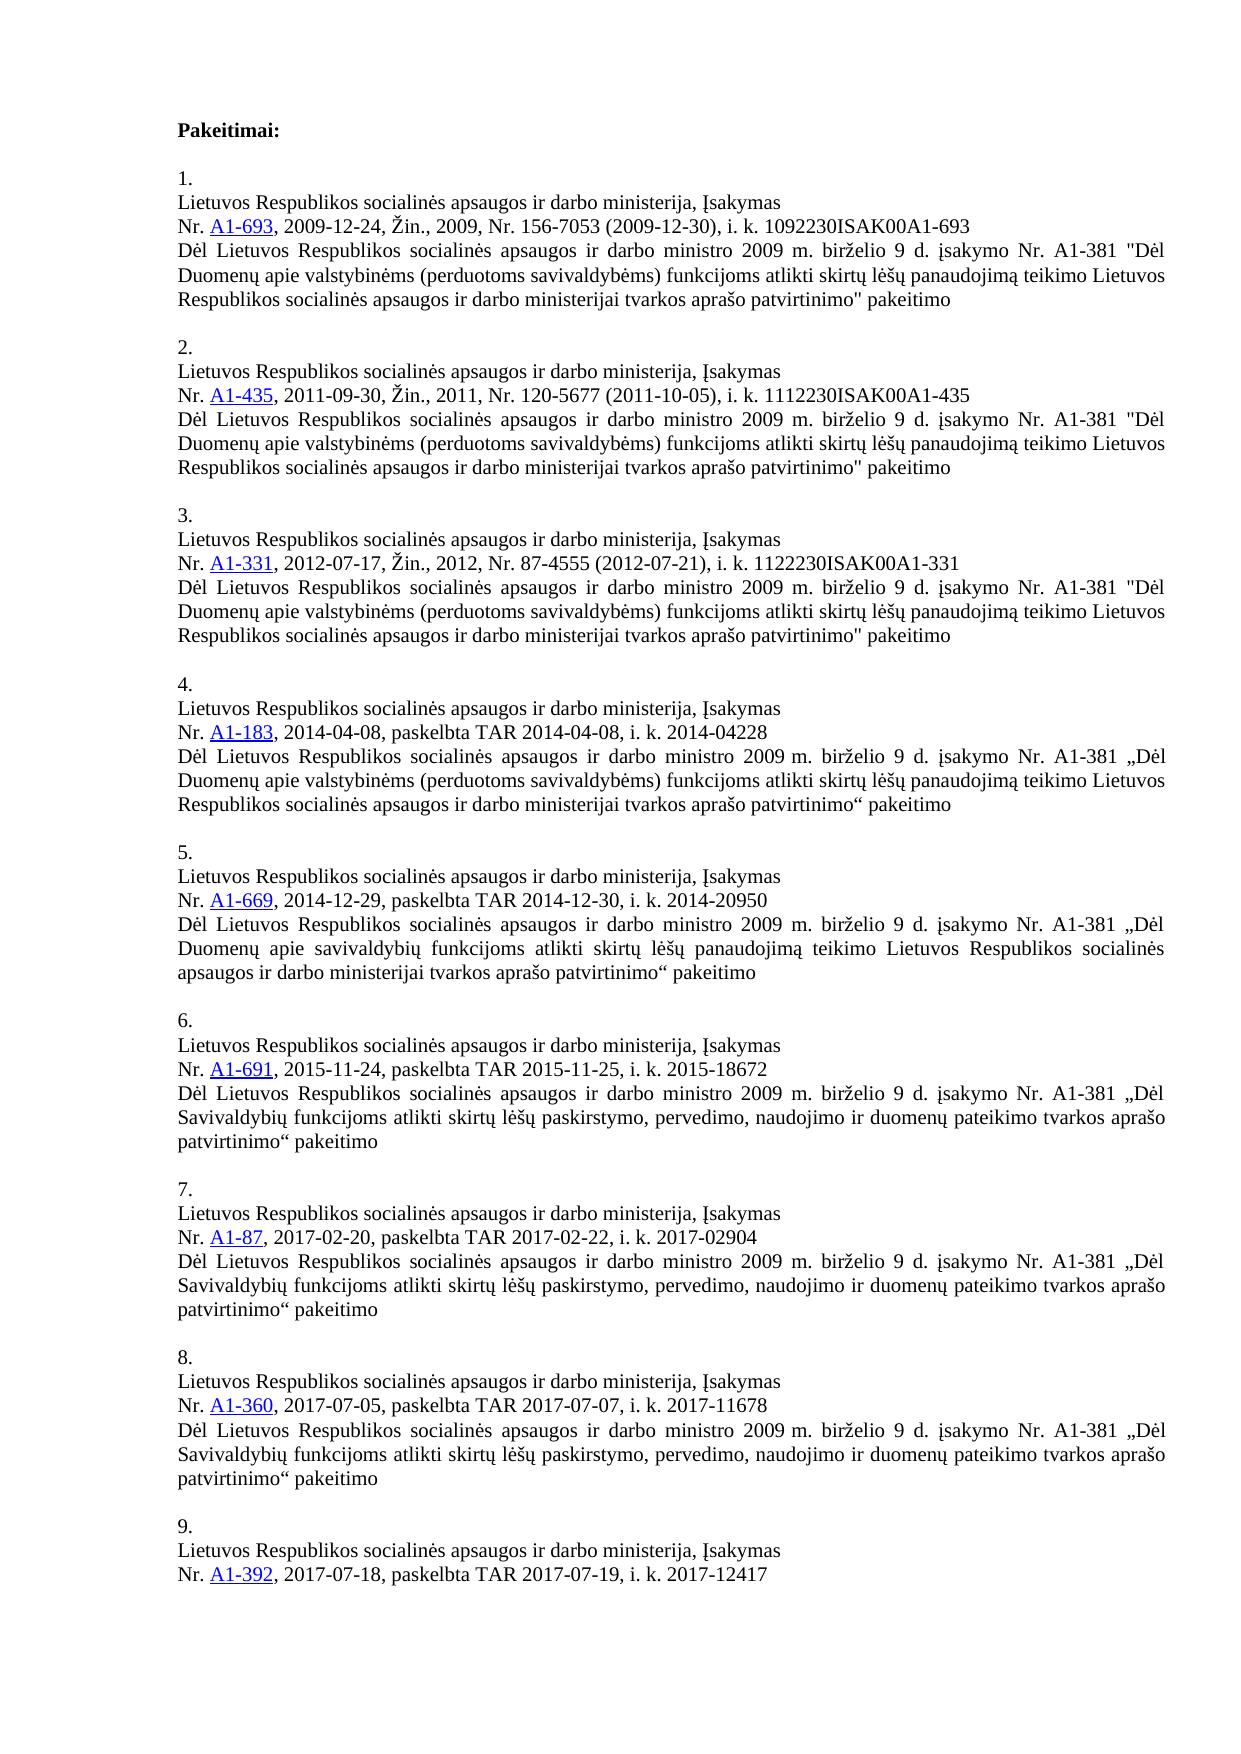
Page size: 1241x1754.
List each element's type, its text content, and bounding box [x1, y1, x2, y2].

text Lietuvos Respublikos socialinės apsaugos ir darbo ministerija, Įsakymas [177, 190, 1166, 214]
text 9. [177, 1514, 1166, 1538]
text Nr. A1-183, 2014-04-08, paskelbta TAR 2014-04-08, i. k. 2014-04228 [177, 720, 1166, 744]
text Nr. A1-87, 2017-02-20, paskelbta TAR 2017-02-22, i. k. 2017-02904 [177, 1225, 1166, 1249]
text Dėl Lietuvos Respublikos socialinės apsaugos ir darbo ministro 2009 m. birželio 9 d. įsakymo Nr. A1-381 „Dėl Savivaldybių funkcijoms atlikti skirtų lėšų paskirstymo, pervedimo, naudojimo ir duomenų pateikimo tvarkos aprašo patvirtinimo“ pakeitimo [177, 1081, 1166, 1153]
text Dėl Lietuvos Respublikos socialinės apsaugos ir darbo ministro 2009 m. birželio 9 d. įsakymo Nr. A1-381 "Dėl Duomenų apie valstybinėms (perduotoms savivaldybėms) funkcijoms atlikti skirtų lėšų panaudojimą teikimo Lietuvos Respublikos socialinės apsaugos ir darbo ministerijai tvarkos aprašo patvirtinimo" pakeitimo [177, 575, 1166, 647]
text Lietuvos Respublikos socialinės apsaugos ir darbo ministerija, Įsakymas [177, 359, 1166, 383]
text Lietuvos Respublikos socialinės apsaugos ir darbo ministerija, Įsakymas [177, 1538, 1166, 1562]
text Dėl Lietuvos Respublikos socialinės apsaugos ir darbo ministro 2009 m. birželio 9 d. įsakymo Nr. A1-381 „Dėl Duomenų apie savivaldybių funkcijoms atlikti skirtų lėšų panaudojimą teikimo Lietuvos Respublikos socialinės apsaugos ir darbo ministerijai tvarkos aprašo patvirtinimo“ pakeitimo [177, 912, 1166, 984]
text Dėl Lietuvos Respublikos socialinės apsaugos ir darbo ministro 2009 m. birželio 9 d. įsakymo Nr. A1-381 "Dėl Duomenų apie valstybinėms (perduotoms savivaldybėms) funkcijoms atlikti skirtų lėšų panaudojimą teikimo Lietuvos Respublikos socialinės apsaugos ir darbo ministerijai tvarkos aprašo patvirtinimo" pakeitimo [177, 407, 1166, 479]
text Pakeitimai: [177, 118, 1166, 142]
text 2. [177, 335, 1166, 359]
text Nr. A1-669, 2014-12-29, paskelbta TAR 2014-12-30, i. k. 2014-20950 [177, 888, 1166, 912]
text 7. [177, 1177, 1166, 1201]
text Nr. A1-693, 2009-12-24, Žin., 2009, Nr. 156-7053 (2009-12-30), i. k. 1092230ISAK00A1-693 [177, 214, 1166, 238]
text Dėl Lietuvos Respublikos socialinės apsaugos ir darbo ministro 2009 m. birželio 9 d. įsakymo Nr. A1-381 „Dėl Duomenų apie valstybinėms (perduotoms savivaldybėms) funkcijoms atlikti skirtų lėšų panaudojimą teikimo Lietuvos Respublikos socialinės apsaugos ir darbo ministerijai tvarkos aprašo patvirtinimo“ pakeitimo [177, 744, 1166, 816]
text 6. [177, 1008, 1166, 1032]
text Nr. A1-691, 2015-11-24, paskelbta TAR 2015-11-25, i. k. 2015-18672 [177, 1057, 1166, 1081]
text Lietuvos Respublikos socialinės apsaugos ir darbo ministerija, Įsakymas [177, 1032, 1166, 1057]
text Dėl Lietuvos Respublikos socialinės apsaugos ir darbo ministro 2009 m. birželio 9 d. įsakymo Nr. A1-381 "Dėl Duomenų apie valstybinėms (perduotoms savivaldybėms) funkcijoms atlikti skirtų lėšų panaudojimą teikimo Lietuvos Respublikos socialinės apsaugos ir darbo ministerijai tvarkos aprašo patvirtinimo" pakeitimo [177, 238, 1166, 311]
text Nr. A1-435, 2011-09-30, Žin., 2011, Nr. 120-5677 (2011-10-05), i. k. 1112230ISAK00A1-435 [177, 383, 1166, 407]
text Nr. A1-331, 2012-07-17, Žin., 2012, Nr. 87-4555 (2012-07-21), i. k. 1122230ISAK00A1-331 [177, 551, 1166, 575]
text 8. [177, 1345, 1166, 1369]
text Dėl Lietuvos Respublikos socialinės apsaugos ir darbo ministro 2009 m. birželio 9 d. įsakymo Nr. A1-381 „Dėl Savivaldybių funkcijoms atlikti skirtų lėšų paskirstymo, pervedimo, naudojimo ir duomenų pateikimo tvarkos aprašo patvirtinimo“ pakeitimo [177, 1417, 1166, 1490]
text Lietuvos Respublikos socialinės apsaugos ir darbo ministerija, Įsakymas [177, 527, 1166, 551]
text Dėl Lietuvos Respublikos socialinės apsaugos ir darbo ministro 2009 m. birželio 9 d. įsakymo Nr. A1-381 „Dėl Savivaldybių funkcijoms atlikti skirtų lėšų paskirstymo, pervedimo, naudojimo ir duomenų pateikimo tvarkos aprašo patvirtinimo“ pakeitimo [177, 1249, 1166, 1321]
text Lietuvos Respublikos socialinės apsaugos ir darbo ministerija, Įsakymas [177, 1201, 1166, 1225]
text 3. [177, 503, 1166, 527]
text 5. [177, 840, 1166, 864]
text 1. [177, 166, 1166, 190]
text 4. [177, 672, 1166, 696]
text Lietuvos Respublikos socialinės apsaugos ir darbo ministerija, Įsakymas [177, 696, 1166, 720]
text Nr. A1-360, 2017-07-05, paskelbta TAR 2017-07-07, i. k. 2017-11678 [177, 1393, 1166, 1417]
text Lietuvos Respublikos socialinės apsaugos ir darbo ministerija, Įsakymas [177, 864, 1166, 888]
text Nr. A1-392, 2017-07-18, paskelbta TAR 2017-07-19, i. k. 2017-12417 [177, 1562, 1166, 1586]
text Lietuvos Respublikos socialinės apsaugos ir darbo ministerija, Įsakymas [177, 1369, 1166, 1393]
